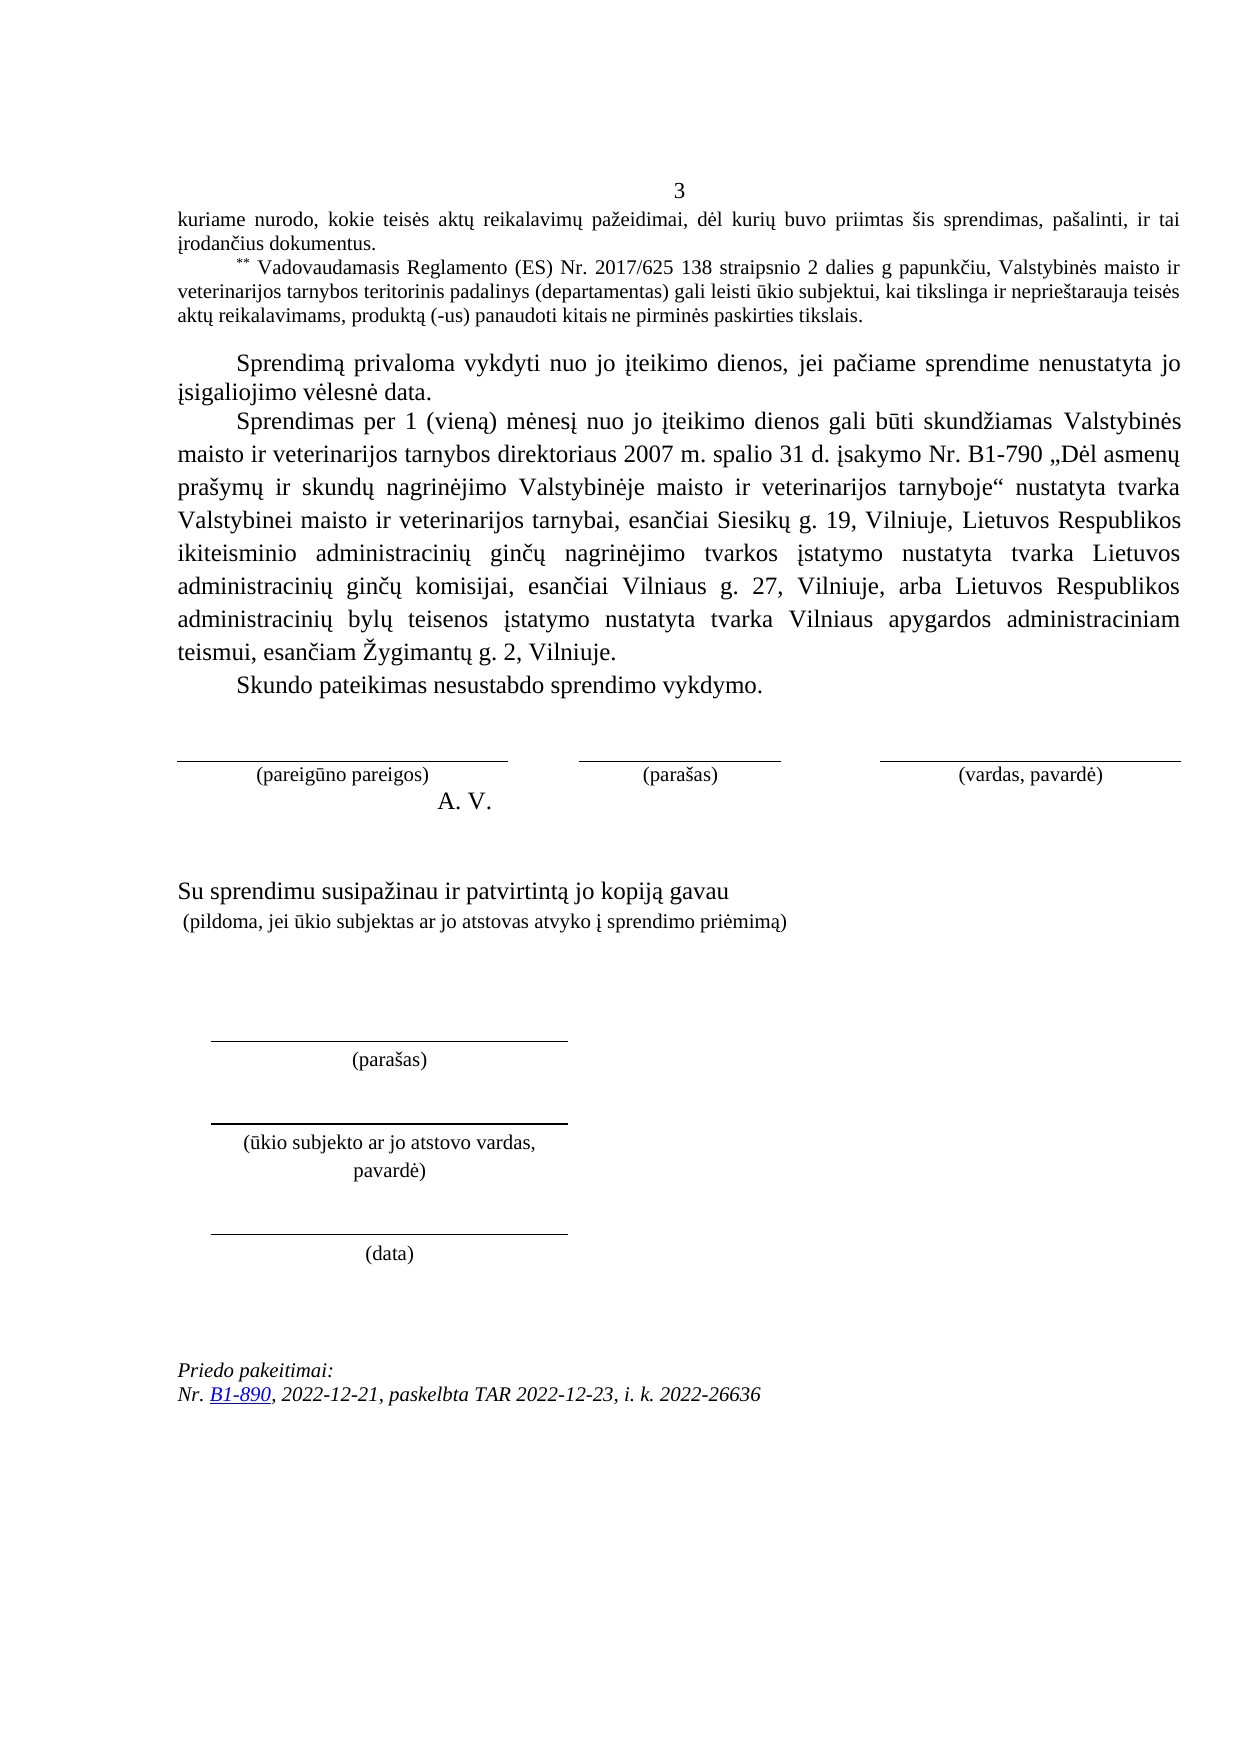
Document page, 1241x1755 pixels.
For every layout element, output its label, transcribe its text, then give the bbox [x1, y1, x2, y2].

text Su sprendimu susipažinau ir patvirtintą jo kopiją gavau [177, 876, 1181, 905]
text (pildoma, jei ūkio subjektas ar jo atstovas atvyko į sprendimo priėmimą) [177, 909, 1181, 933]
table_cell [590, 992, 602, 1329]
table_header (vardas, pavardė) [880, 762, 1181, 786]
text Sprendimas per 1 (vieną) mėnesį nuo jo įteikimo dienos gali būti skundžiamas Valstybinės maisto ir veterinarijos tarnybos direktoriaus 2007 m. spalio 31 d. įsakymo Nr. B1-790 „Dėl asmenų prašymų ir skundų nagrinėjimo Valstybinėje maisto ir veterinarijos tarnyboje“ nustatyta tvarka Valstybinei maisto ir veterinarijos tarnybai, esančiai Siesikų g. 19, Vilniuje, Lietuvos Respublikos ikiteisminio administracinių ginčų nagrinėjimo tvarkos įstatymo nustatyta tvarka Lietuvos administracinių ginčų komisijai, esančiai Vilniaus g. 27, Vilniuje, arba Lietuvos Respublikos administracinių bylų teisenos įstatymo nustatyta tvarka Vilniaus apygardos administraciniam teismui, esančiam Žygimantų g. 2, Vilniuje. [177, 406, 1181, 666]
text Nr. B1-890, 2022-12-21, paskelbta TAR 2022-12-23, i. k. 2022-26636 [177, 1382, 1181, 1406]
table_cell [189, 1020, 200, 1329]
table_cell [579, 1020, 590, 1329]
text A. V. [177, 786, 1181, 814]
table_header [189, 992, 590, 1020]
table_cell (ūkio subjekto ar jo atstovo vardas, pavardė) [200, 1103, 579, 1213]
table_header [177, 937, 602, 964]
text ** Vadovaudamasis Reglamento (ES) Nr. 2017/625 138 straipsnio 2 dalies g papunkčiu, Valstybinės maisto ir veterinarijos tarnybos teritorinis padalinys (departamentas) gali leisti ūkio subjektui, kai tikslinga ir neprieštarauja teisės aktų reikalavimams, produktą (-us) panaudoti kitais ne pirminės paskirties tikslais. [177, 255, 1181, 327]
text Priedo pakeitimai: [177, 1358, 1181, 1382]
text kuriame nurodo, kokie teisės aktų reikalavimų pažeidimai, dėl kurių buvo priimtas šis sprendimas, pašalinti, ir tai įrodančius dokumentus. [177, 207, 1181, 255]
text Skundo pateikimas nesustabdo sprendimo vykdymo. [177, 670, 1181, 699]
table_header (parašas) [200, 1020, 579, 1103]
table_header (pareigūno pareigos) [177, 762, 508, 786]
table_header [508, 761, 579, 786]
table_header (parašas) [579, 762, 781, 786]
table_cell [177, 992, 189, 1329]
text Sprendimą privaloma vykdyti nuo jo įteikimo dienos, jei pačiame sprendime nenustatyta jo įsigaliojimo vėlesnė data. [177, 348, 1181, 406]
table_cell [177, 965, 602, 992]
table_cell (data) [200, 1213, 579, 1329]
table_header [781, 761, 880, 786]
